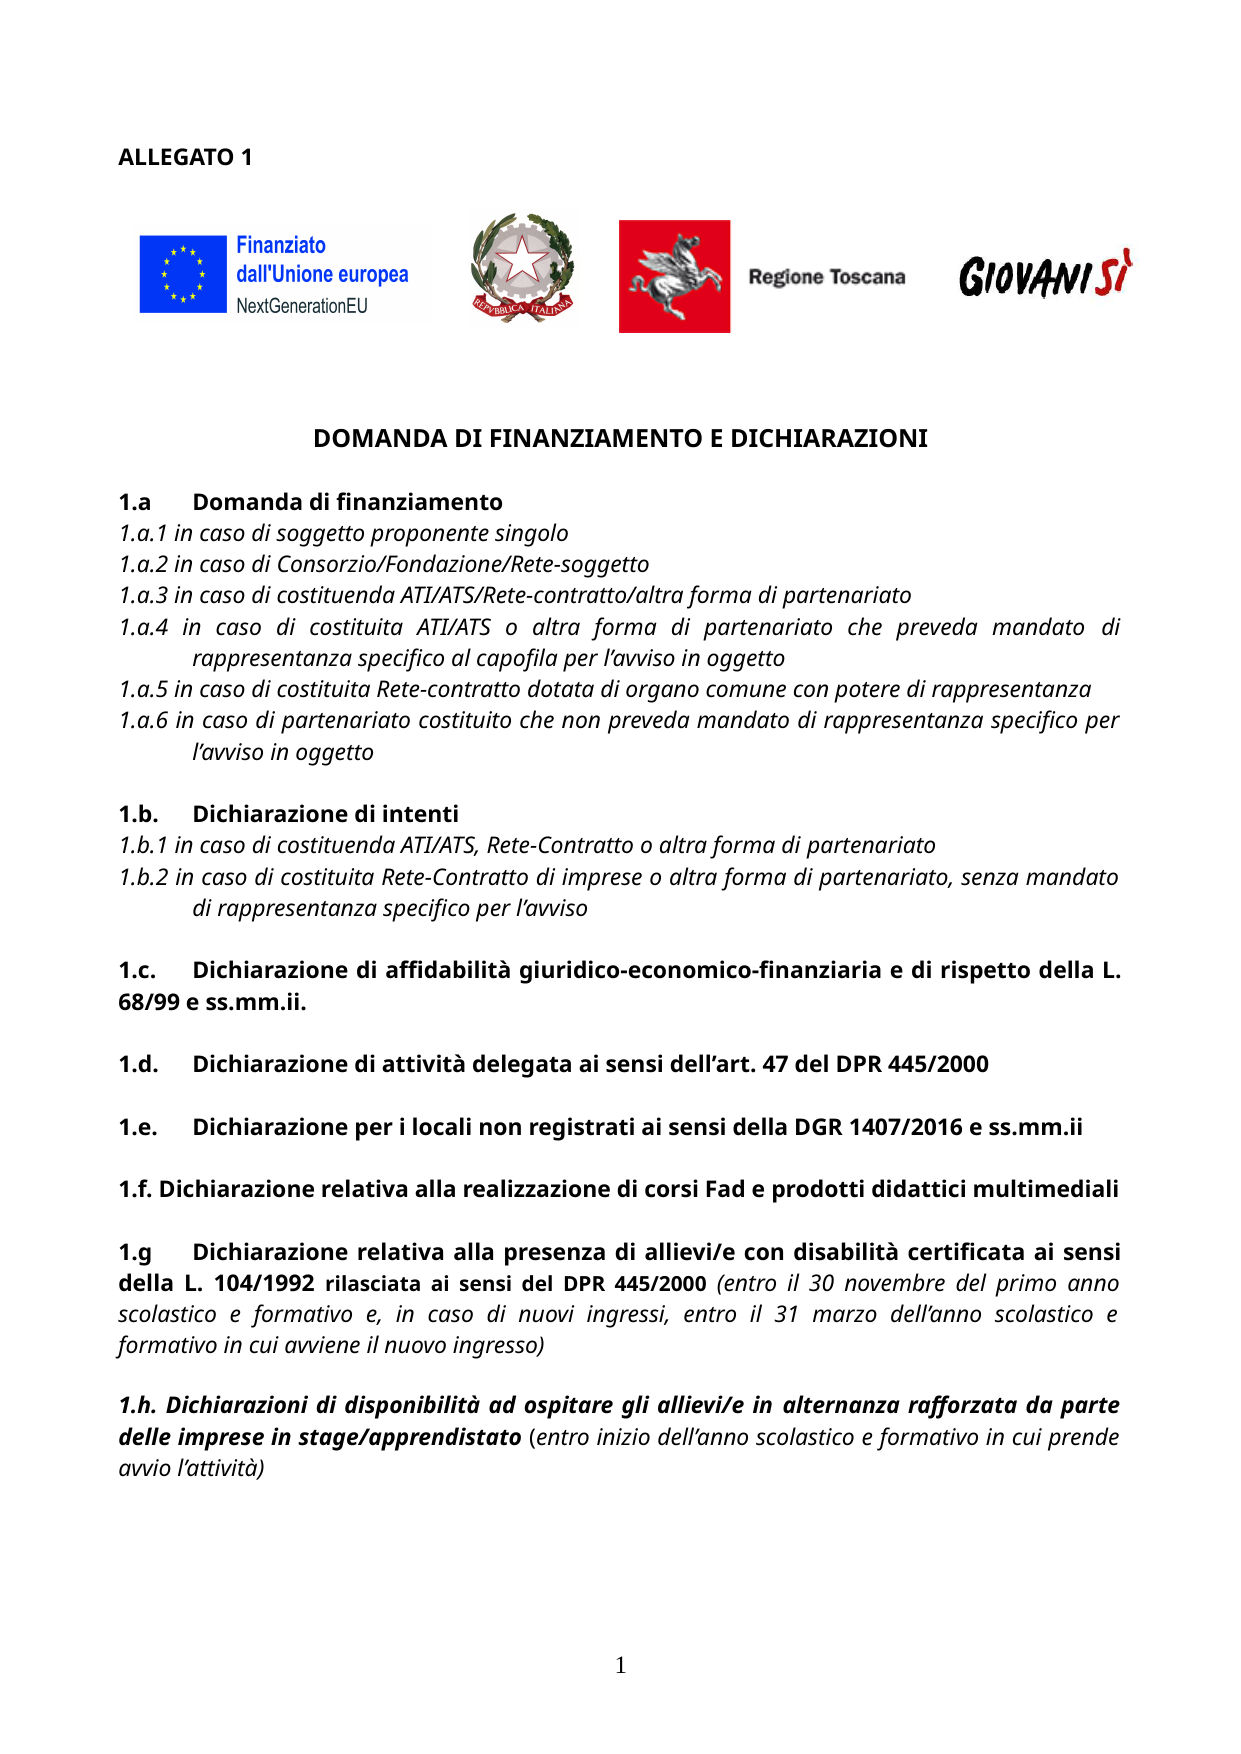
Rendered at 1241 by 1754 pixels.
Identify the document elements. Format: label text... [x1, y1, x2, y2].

text 1.b.2 in caso di costituita Rete-Contratto di imprese o altra forma di partenariato, senza mandato di rappresentanza specifico per l’avviso [118, 861, 1123, 923]
picture [133, 223, 432, 323]
text 1.a.4 in caso di costituita ATI/ATS o altra forma di partenariato che preveda mandato di rappresentanza specifico al capofila per l’avviso in oggetto [118, 611, 1123, 673]
text 1.b.1 in caso di costituenda ATI/ATS, Rete-Contratto o altra forma di partenariato [118, 829, 1123, 861]
text 1.d. Dichiarazione di attività delegata ai sensi dell’art. 47 del DPR 445/2000 [118, 1048, 1123, 1079]
text 1.f. Dichiarazione relativa alla realizzazione di corsi Fad e prodotti didattici multimediali [118, 1173, 1123, 1204]
picture [467, 208, 581, 328]
text 1.e. Dichiarazione per i locali non registrati ai sensi della DGR 1407/2016 e ss.mm.ii [118, 1111, 1123, 1142]
text 1.c. Dichiarazione di affidabilità giuridico-economico-finanziaria e di rispetto della L. 68/99 e ss.mm.ii. [118, 954, 1123, 1017]
text 1.a.5 in caso di costituita Rete-contratto dotata di organo comune con potere di rappresentanza [118, 673, 1123, 704]
text 1.a.6 in caso di partenariato costituito che non preveda mandato di rappresentanza specifico per l’avviso in oggetto [118, 704, 1123, 767]
text 1.g Dichiarazione relativa alla presenza di allievi/e con disabilità certificata ai sensi della L. 104/1992 rilasciata ai sensi del DPR 445/2000 (entro il 30 novembre del primo anno scolastico e formativo e, in caso di nuovi ingressi, entro il 31 marzo dell’anno scolastico e formativo in cui avviene il nuovo ingresso) [118, 1236, 1123, 1361]
picture [619, 220, 917, 333]
text 1.h. Dichiarazioni di disponibilità ad ospitare gli allievi/e in alternanza rafforzata da parte delle imprese in stage/apprendistato (entro inizio dell’anno scolastico e formativo in cui prende avvio l’attività) [118, 1389, 1123, 1483]
text 1.a.1 in caso di soggetto proponente singolo [118, 517, 1123, 548]
text 1.a.2 in caso di Consorzio/Fondazione/Rete-soggetto [118, 548, 1123, 579]
picture [952, 230, 1140, 322]
text 1.a Domanda di finanziamento [118, 486, 1123, 517]
subtitle ALLEGATO 1 [118, 141, 1123, 172]
text DOMANDA DI FINANZIAMENTO E DICHIARAZIONI [118, 420, 1123, 454]
text 1.b. Dichiarazione di intenti [118, 798, 1123, 829]
text 1.a.3 in caso di costituenda ATI/ATS/Rete-contratto/altra forma di partenariato [118, 579, 1123, 611]
